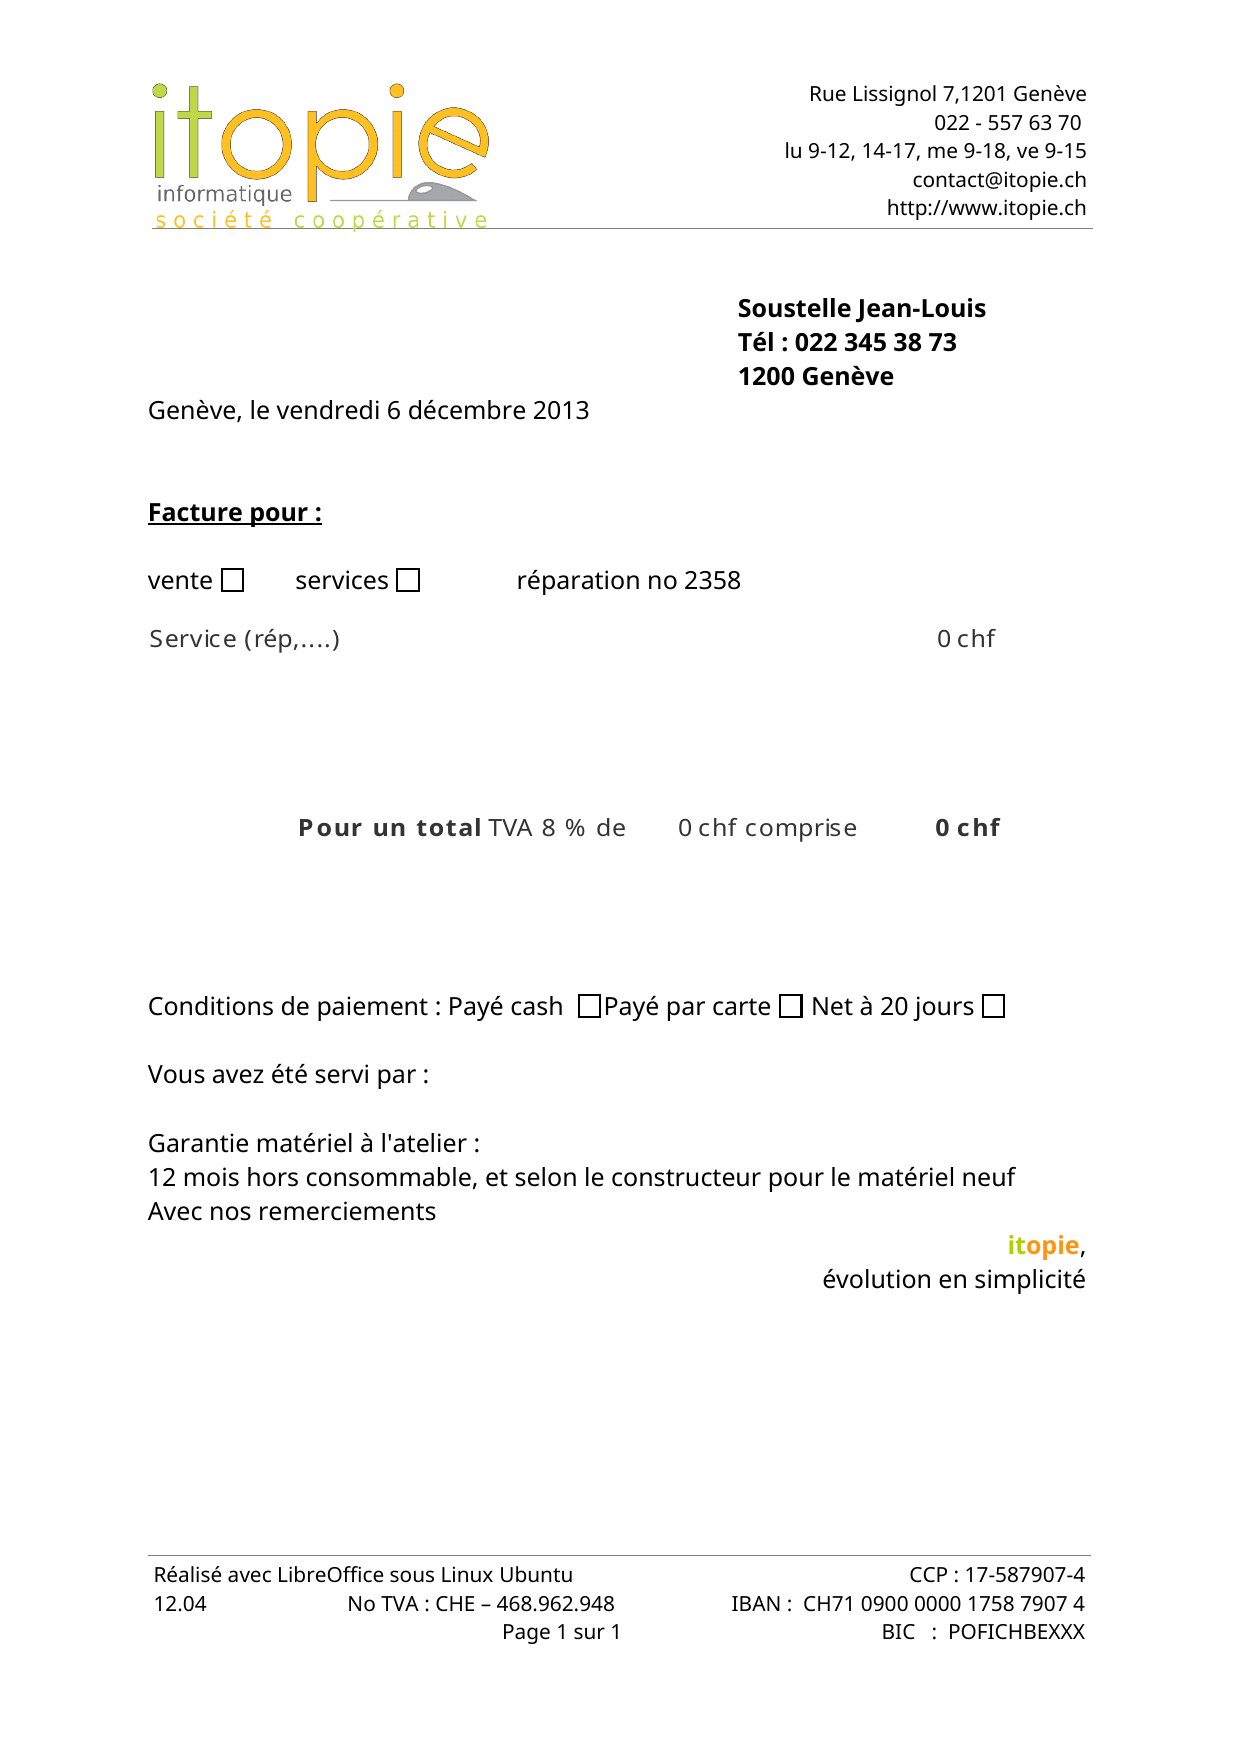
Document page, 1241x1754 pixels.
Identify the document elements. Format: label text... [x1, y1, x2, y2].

text Garantie matériel à l'atelier : [148, 1125, 1093, 1159]
picture [138, 72, 500, 244]
text Conditions de paiement : Payé cash Payé par carte Net à 20 jours [148, 989, 1093, 1023]
text Avec nos remerciements [148, 1193, 1093, 1227]
text Genève, le vendredi 6 décembre 2013 [148, 392, 1093, 427]
text Facture pour : [148, 495, 1093, 529]
text évolution en simplicité [148, 1262, 1093, 1296]
text Vous avez été servi par : [148, 1057, 1093, 1091]
text Soustelle Jean-Louis [148, 290, 1093, 324]
text 1200 Genève [148, 358, 1093, 392]
text 12 mois hors consommable, et selon le constructeur pour le matériel neuf [148, 1159, 1093, 1193]
text vente services réparation no 2358 [148, 563, 1093, 597]
text itopie, [148, 1227, 1093, 1262]
text Tél : 022 345 38 73 [148, 324, 1093, 358]
